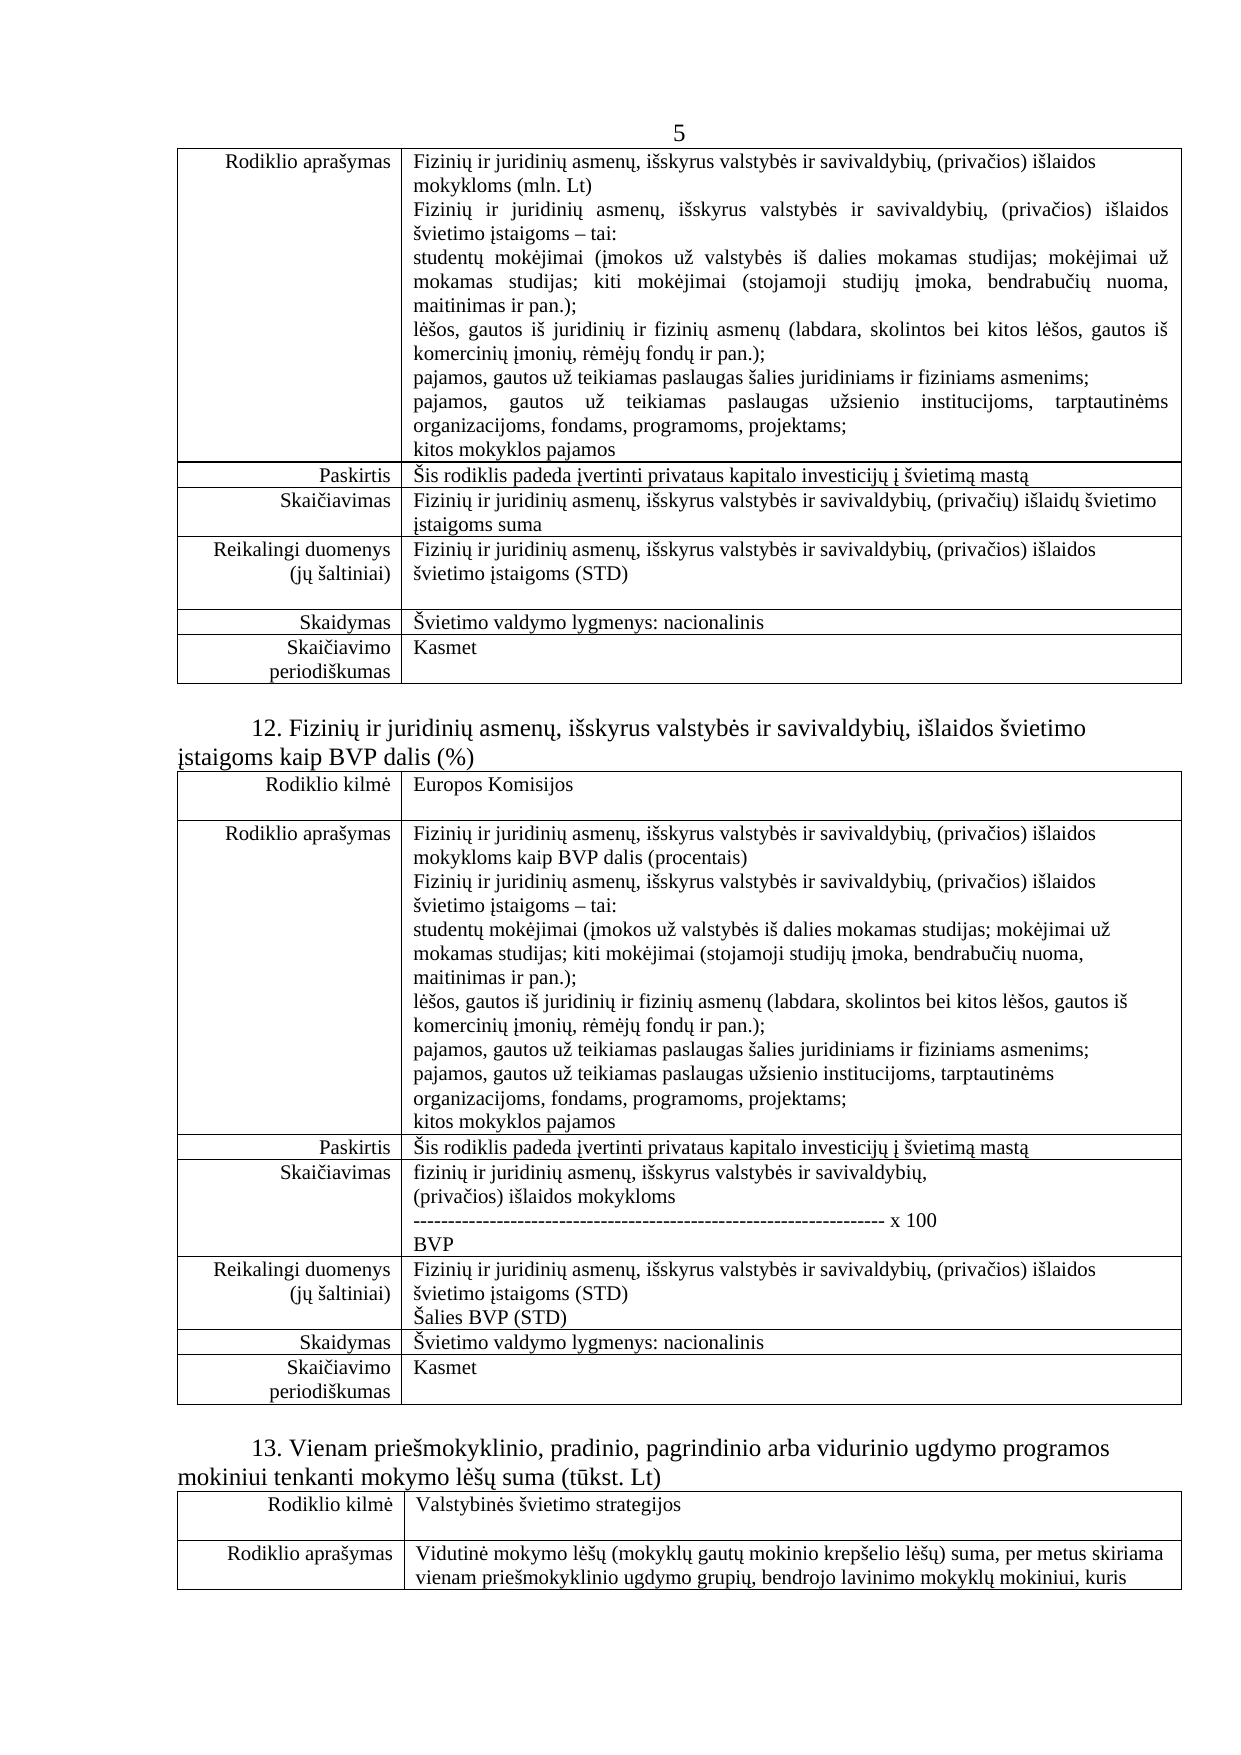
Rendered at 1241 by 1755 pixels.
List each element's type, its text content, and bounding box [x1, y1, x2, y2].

text 12. Fizinių ir juridinių asmenų, išskyrus valstybės ir savivaldybių, išlaidos švietimo įstaigoms kaip BVP dalis (%) [177, 713, 1181, 771]
table_cell Skaičiavimas [178, 488, 401, 536]
table_cell Fizinių ir juridinių asmenų, išskyrus valstybės ir savivaldybių, (privačios) išlaidos švietimo įstaigoms (STD) [402, 537, 1181, 609]
table_cell Šis rodiklis padeda įvertinti privataus kapitalo investicijų į švietimą mastą [402, 1135, 1181, 1159]
table_cell Skaičiavimas [178, 1160, 401, 1256]
table_cell Skaidymas [178, 610, 401, 634]
table_cell Fizinių ir juridinių asmenų, išskyrus valstybės ir savivaldybių, (privačių) išlaidų švietimo įstaigoms suma [402, 488, 1181, 536]
table_cell Kasmet [402, 635, 1181, 683]
table_cell Fizinių ir juridinių asmenų, išskyrus valstybės ir savivaldybių, (privačios) išlaidos švietimo įstaigoms (STD) Šalies BVP (STD) [402, 1257, 1181, 1329]
table_cell Rodiklio aprašymas [178, 821, 401, 1133]
table_cell Vidutinė mokymo lėšų (mokyklų gautų mokinio krepšelio lėšų) suma, per metus skiriama vienam priešmokyklinio ugdymo grupių, bendrojo lavinimo mokyklų mokiniui, kuris [405, 1541, 1181, 1589]
table_cell Paskirtis [178, 1135, 401, 1159]
table_cell Skaičiavimo periodiškumas [178, 1355, 401, 1403]
table_cell Kasmet [402, 1355, 1181, 1403]
table_cell Reikalingi duomenys (jų šaltiniai) [178, 537, 401, 609]
table_cell Rodiklio aprašymas [178, 1541, 404, 1589]
table_cell fizinių ir juridinių asmenų, išskyrus valstybės ir savivaldybių, (privačios) išlaidos mokykloms -------------------------------------------------------------------- x 100 BVP [402, 1160, 1181, 1256]
table_cell Švietimo valdymo lygmenys: nacionalinis [402, 610, 1181, 634]
text 13. Vienam priešmokyklinio, pradinio, pagrindinio arba vidurinio ugdymo programos mokiniui tenkanti mokymo lėšų suma (tūkst. Lt) [177, 1433, 1181, 1491]
table_cell Paskirtis [178, 463, 401, 487]
table_cell Fizinių ir juridinių asmenų, išskyrus valstybės ir savivaldybių, (privačios) išlaidos mokykloms kaip BVP dalis (procentais) Fizinių ir juridinių asmenų, išskyrus valstybės ir savivaldybių, (privačios) išlaidos švietimo įstaigoms – tai: studentų mokėjimai (įmokos už valstybės iš dalies mokamas studijas; mokėjimai už mokamas studijas; kiti mokėjimai (stojamoji studijų įmoka, bendrabučių nuoma, maitinimas ir pan.); lėšos, gautos iš juridinių ir fizinių asmenų (labdara, skolintos bei kitos lėšos, gautos iš komercinių įmonių, rėmėjų fondų ir pan.); pajamos, gautos už teikiamas paslaugas šalies juridiniams ir fiziniams asmenims; pajamos, gautos už teikiamas paslaugas užsienio institucijoms, tarptautinėms organizacijoms, fondams, programoms, projektams; kitos mokyklos pajamos [402, 821, 1181, 1133]
table_cell Reikalingi duomenys (jų šaltiniai) [178, 1257, 401, 1329]
table_cell Skaidymas [178, 1330, 401, 1354]
table_header Rodiklio kilmė [178, 1492, 404, 1540]
table_header Europos Komisijos [402, 772, 1181, 820]
table_header Valstybinės švietimo strategijos [405, 1492, 1181, 1540]
table_cell Fizinių ir juridinių asmenų, išskyrus valstybės ir savivaldybių, (privačios) išlaidos mokykloms (mln. Lt) Fizinių ir juridinių asmenų, išskyrus valstybės ir savivaldybių, (privačios) išlaidos švietimo įstaigoms – tai: studentų mokėjimai (įmokos už valstybės iš dalies mokamas studijas; mokėjimai už mokamas studijas; kiti mokėjimai (stojamoji studijų įmoka, bendrabučių nuoma, maitinimas ir pan.); lėšos, gautos iš juridinių ir fizinių asmenų (labdara, skolintos bei kitos lėšos, gautos iš komercinių įmonių, rėmėjų fondų ir pan.); pajamos, gautos už teikiamas paslaugas šalies juridiniams ir fiziniams asmenims; pajamos, gautos už teikiamas paslaugas užsienio institucijoms, tarptautinėms organizacijoms, fondams, programoms, projektams; kitos mokyklos pajamos [402, 149, 1181, 461]
table_header Rodiklio kilmė [178, 772, 401, 820]
table_cell Švietimo valdymo lygmenys: nacionalinis [402, 1330, 1181, 1354]
table_cell Rodiklio aprašymas [178, 149, 401, 461]
table_cell Skaičiavimo periodiškumas [178, 635, 401, 683]
table_cell Šis rodiklis padeda įvertinti privataus kapitalo investicijų į švietimą mastą [402, 463, 1181, 487]
